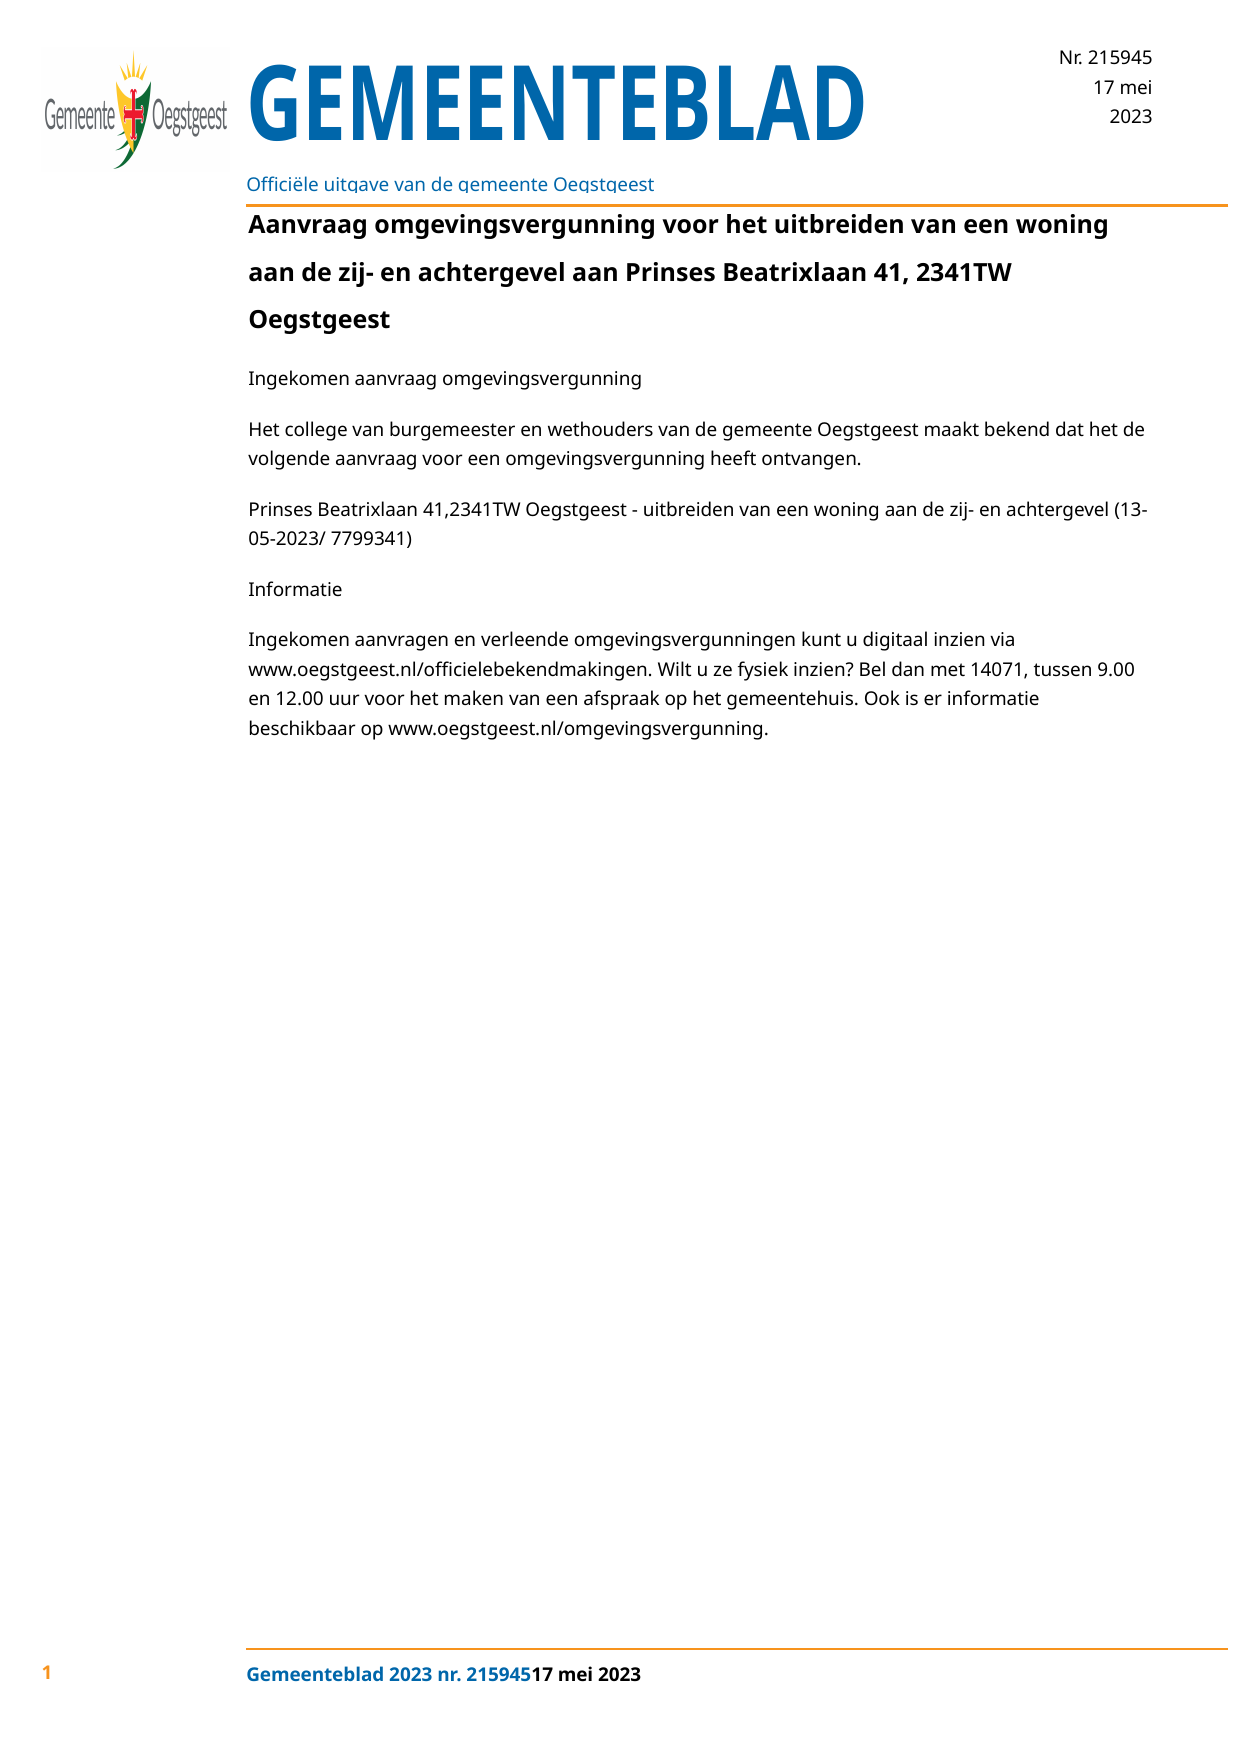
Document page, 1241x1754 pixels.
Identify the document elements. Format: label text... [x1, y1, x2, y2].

text Ingekomen aanvraag omgevingsvergunning [248, 366, 1152, 391]
picture [41, 47, 231, 172]
text Aanvraag omgevingsvergunning voor het uitbreiden van een woning aan de zij- en achtergevel aan Prinses Beatrixlaan 41, 2341TW Oegstgeest [248, 207, 1152, 336]
text Het college van burgemeester en wethouders van de gemeente Oegstgeest maakt bekend dat het de volgende aanvraag voor een omgevingsvergunning heeft ontvangen. [248, 416, 1152, 471]
text Prinses Beatrixlaan 41,2341TW Oegstgeest - uitbreiden van een woning aan de zij- en achtergevel (13-05-2023/ 7799341) [248, 496, 1152, 551]
text Informatie [248, 576, 1152, 602]
text Ingekomen aanvragen en verleende omgevingsvergunningen kunt u digitaal inzien via www.oegstgeest.nl/officielebekendmakingen. Wilt u ze fysiek inzien? Bel dan met 14071, tussen 9.00 en 12.00 uur voor het maken van een afspraak op het gemeentehuis. Ook is er informatie beschikbaar op www.oegstgeest.nl/omgevingsvergunning. [248, 626, 1152, 741]
